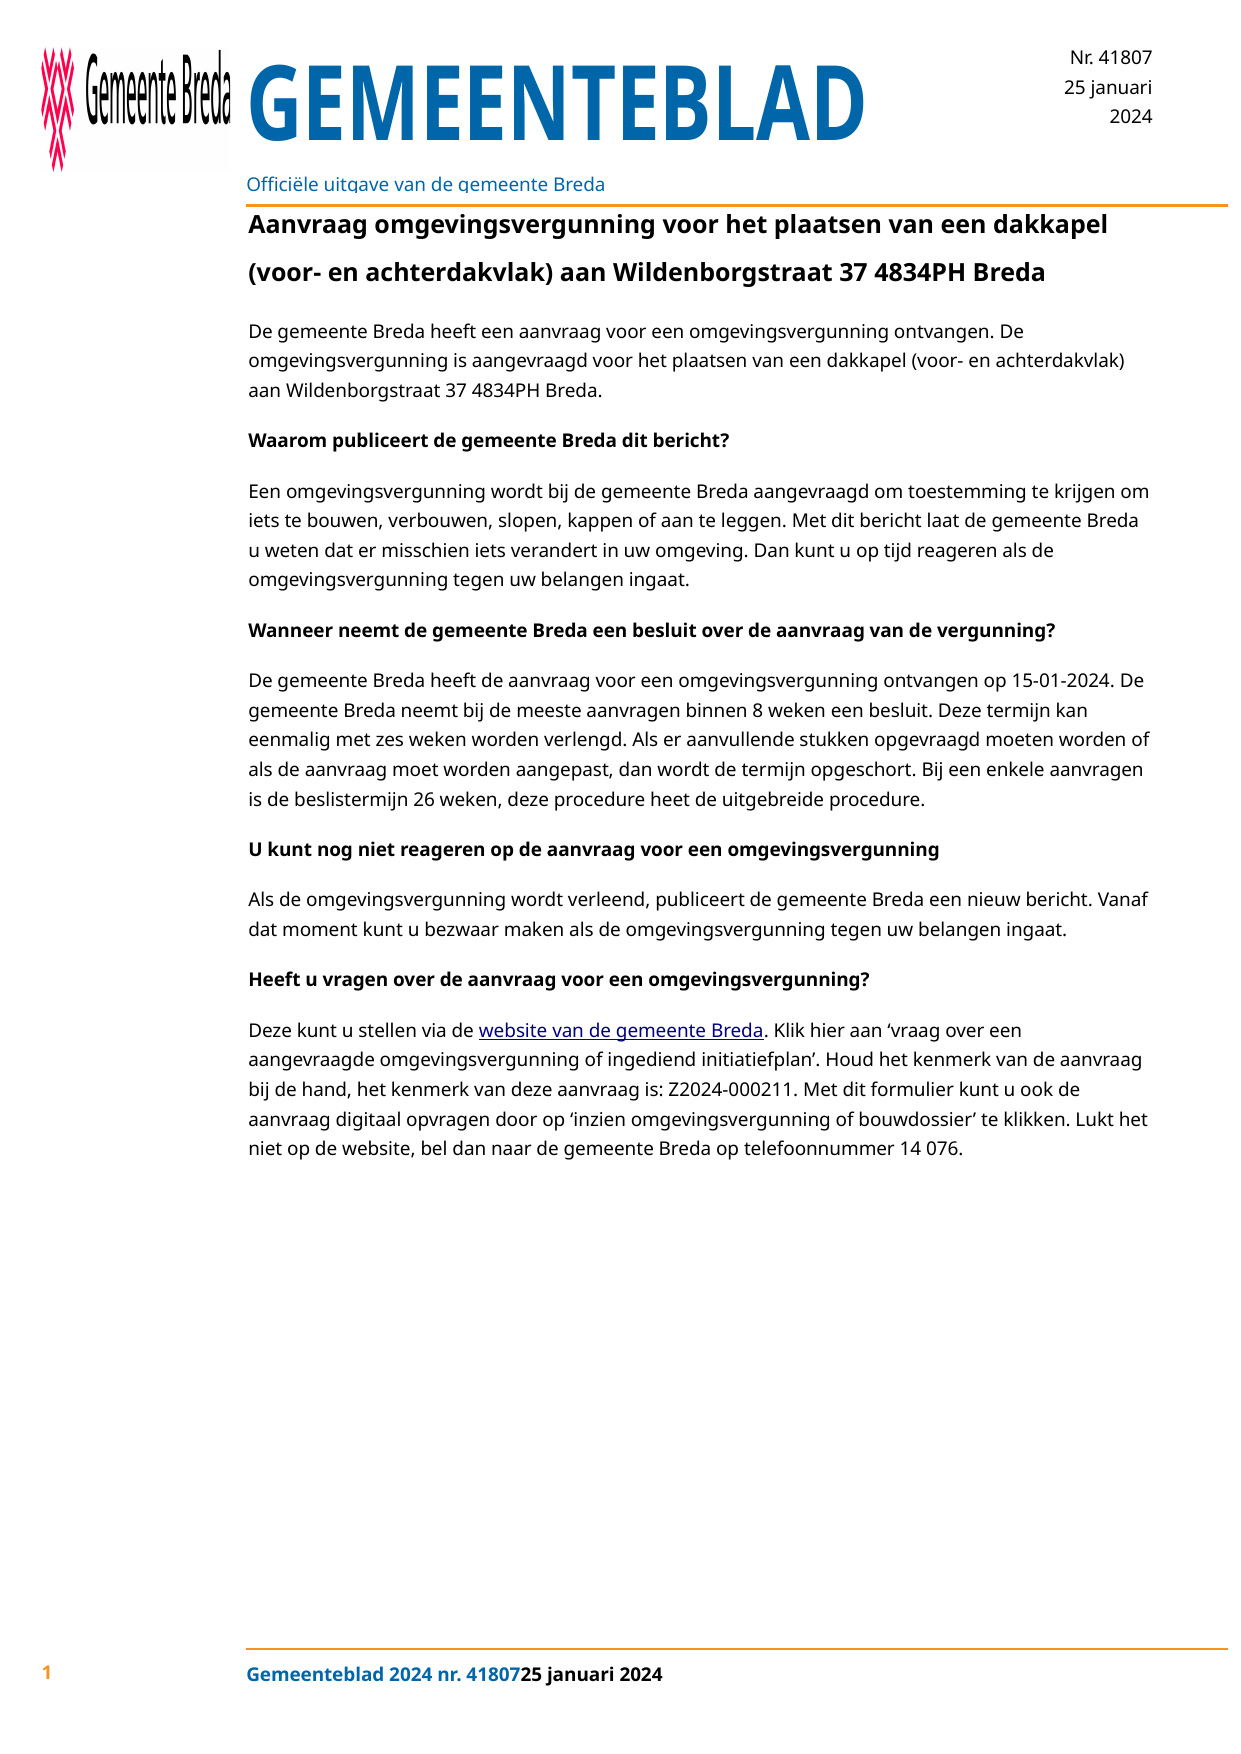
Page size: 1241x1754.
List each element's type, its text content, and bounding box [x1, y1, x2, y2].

text U kunt nog niet reageren op de aanvraag voor een omgevingsvergunning [248, 836, 1152, 862]
text De gemeente Breda heeft een aanvraag voor een omgevingsvergunning ontvangen. De omgevingsvergunning is aangevraagd voor het plaatsen van een dakkapel (voor- en achterdakvlak) aan Wildenborgstraat 37 4834PH Breda. [248, 318, 1152, 403]
picture [41, 47, 231, 172]
text Een omgevingsvergunning wordt bij de gemeente Breda aangevraagd om toestemming te krijgen om iets te bouwen, verbouwen, slopen, kappen of aan te leggen. Met dit bericht laat de gemeente Breda u weten dat er misschien iets verandert in uw omgeving. Dan kunt u op tijd reageren als de omgevingsvergunning tegen uw belangen ingaat. [248, 478, 1152, 592]
text Als de omgevingsvergunning wordt verleend, publiceert de gemeente Breda een nieuw bericht. Vanaf dat moment kunt u bezwaar maken als de omgevingsvergunning tegen uw belangen ingaat. [248, 887, 1152, 942]
text Deze kunt u stellen via de website van de gemeente Breda. Klik hier aan ‘vraag over een aangevraagde omgevingsvergunning of ingediend initiatiefplan’. Houd het kenmerk van de aanvraag bij de hand, het kenmerk van deze aanvraag is: Z2024-000211. Met dit formulier kunt u ook de aanvraag digitaal opvragen door op ‘inzien omgevingsvergunning of bouwdossier’ te klikken. Lukt het niet op de website, bel dan naar de gemeente Breda op telefoonnummer 14 076. [248, 1017, 1152, 1161]
text Heeft u vragen over de aanvraag voor een omgevingsvergunning? [248, 967, 1152, 992]
text Wanneer neemt de gemeente Breda een besluit over de aanvraag van de vergunning? [248, 617, 1152, 643]
text De gemeente Breda heeft de aanvraag voor een omgevingsvergunning ontvangen op 15-01-2024. De gemeente Breda neemt bij de meeste aanvragen binnen 8 weken een besluit. Deze termijn kan eenmalig met zes weken worden verlengd. Als er aanvullende stukken opgevraagd moeten worden of als de aanvraag moet worden aangepast, dan wordt de termijn opgeschort. Bij een enkele aanvragen is de beslistermijn 26 weken, deze procedure heet de uitgebreide procedure. [248, 667, 1152, 812]
text Aanvraag omgevingsvergunning voor het plaatsen van een dakkapel (voor- en achterdakvlak) aan Wildenborgstraat 37 4834PH Breda [248, 207, 1152, 288]
text Waarom publiceert de gemeente Breda dit bericht? [248, 427, 1152, 453]
